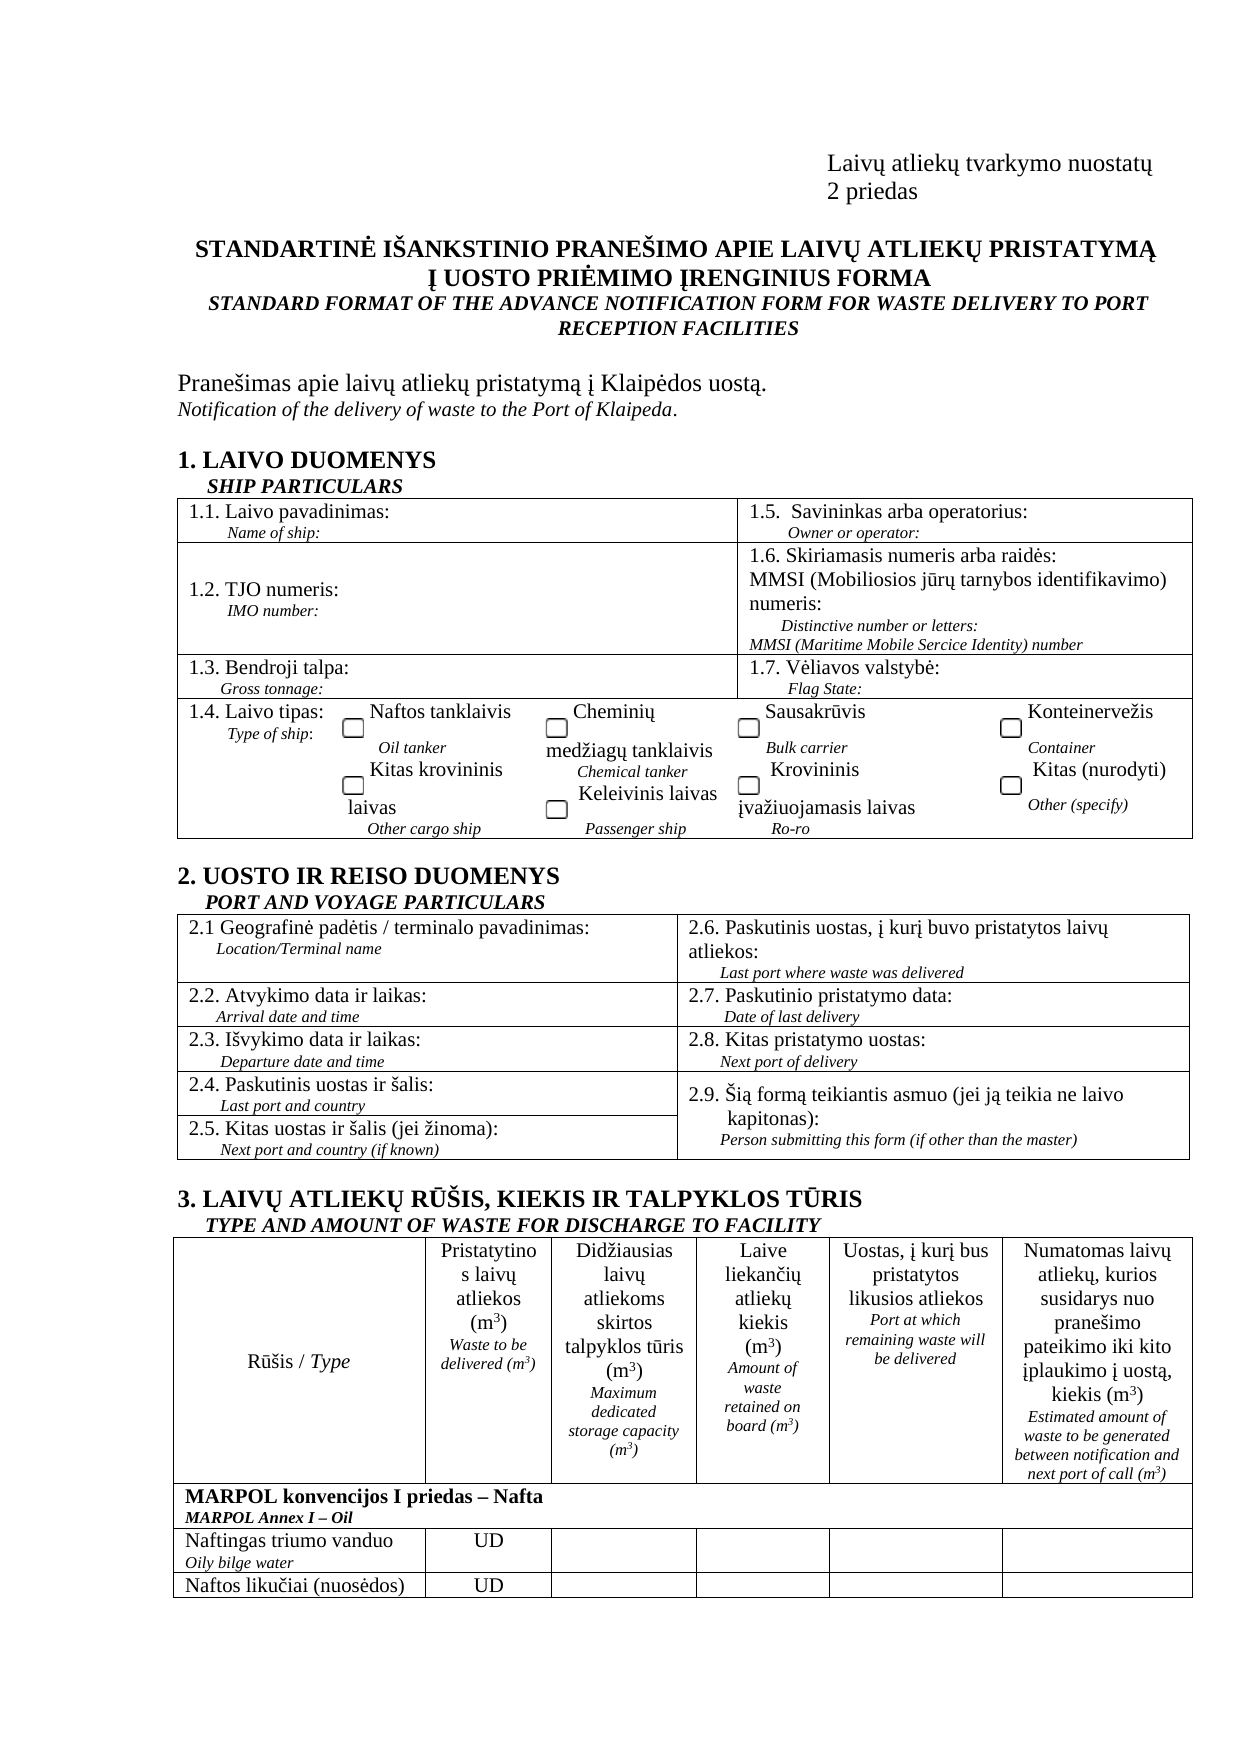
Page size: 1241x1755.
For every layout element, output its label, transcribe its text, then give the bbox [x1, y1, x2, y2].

table_cell UD [426, 1573, 551, 1597]
table_cell 1.6. Skiriamasis numeris arba raidės: MMSI (Mobiliosios jūrų tarnybos identifikavimo) numeris: Distinctive number or letters: MMSI (Maritime Mobile Sercice Identity) number [738, 543, 1192, 654]
table_cell [697, 1573, 829, 1597]
table_cell 1.2. TJO numeris: IMO number: [178, 543, 737, 654]
table_cell [1003, 1529, 1192, 1572]
table_cell [552, 1573, 696, 1597]
text Į UOSTO PRIĖMIMO ĮRENGINIUS FORMA [177, 263, 1181, 291]
text Pranešimas apie laivų atliekų pristatymą į Klaipėdos uostą. [177, 368, 1181, 397]
table_cell 2.8. Kitas pristatymo uostas: Next port of delivery [678, 1027, 1189, 1071]
table_header Numatomas laivų atliekų, kurios susidarys nuo pranešimo pateikimo iki kito įplaukimo į uostą, kiekis (m3) Estimated amount of waste to be generated between notification and next port of call (m3) [1003, 1238, 1192, 1483]
table_cell Naftingas triumo vanduo Oily bilge water [174, 1529, 425, 1572]
text 2 priedas [827, 176, 1181, 205]
text Notification of the delivery of waste to the Port of Klaipeda. [177, 397, 1181, 421]
table_cell [1003, 1573, 1192, 1597]
table_cell Sausakrūvis Bulk carrier Krovininis įvažiuojamasis laivas Ro-ro [738, 699, 989, 838]
table_cell 1.3. Bendroji talpa: Gross tonnage: [178, 655, 737, 698]
text Standard format of the advance notification form for waste delivery to port reception facilities [177, 291, 1181, 339]
table_cell Cheminių medžiagų tanklaivis Chemical tanker Keleivinis laivas Passenger ship [546, 699, 738, 838]
table_cell 2.9. Šią formą teikiantis asmuo (jei ją teikia ne laivo kapitonas): Person submitting this form (if other than the master) [678, 1072, 1189, 1159]
table_cell 2.4. Paskutinis uostas ir šalis: Last port and country [178, 1072, 677, 1115]
table_cell [830, 1573, 1002, 1597]
table_cell Konteinervežis Container Kitas (nurodyti) Other (specify) [989, 699, 1192, 838]
table_cell [552, 1529, 696, 1572]
table_cell MARPOL konvencijos I priedas – Nafta MARPOL Annex I – Oil [174, 1484, 1192, 1527]
table_cell [830, 1529, 1002, 1572]
table_cell [697, 1529, 829, 1572]
text 2. UOSTO IR REISO DUOMENYS [177, 861, 1181, 889]
table_header 2.6. Paskutinis uostas, į kurį buvo pristatytos laivų atliekos: Last port where waste was delivered [678, 915, 1189, 982]
table_cell 2.5. Kitas uostas ir šalis (jei žinoma): Next port and country (if known) [178, 1116, 677, 1159]
table_cell 2.3. Išvykimo data ir laikas: Departure date and time [178, 1027, 677, 1071]
text PORT AND VOYAGE PARTICULARS [177, 889, 1181, 914]
table_header Rūšis / Type [174, 1238, 425, 1483]
text Laivų atliekų tvarkymo nuostatų [827, 148, 1181, 176]
table_cell UD [426, 1529, 551, 1572]
table_header Pristatytinos laivų atliekos (m3) Waste to be delivered (m3) [426, 1238, 551, 1483]
table_header Laive liekančių atliekų kiekis (m3) Amount of waste retained on board (m3) [697, 1238, 829, 1483]
text 1. LAIVO DUOMENYS [177, 445, 1181, 474]
table_cell Naftos likučiai (nuosėdos) [174, 1573, 425, 1597]
table_cell 1.4. Laivo tipas: Type of ship: [178, 699, 339, 838]
text 3. LAIVŲ ATLIEKŲ RŪŠIS, KIEKIS IR TALPYKLOS TŪRIS [177, 1184, 1181, 1213]
table_cell Naftos tanklaivis Oil tanker Kitas krovininis laivas Other cargo ship [339, 699, 546, 838]
table_header 2.1 Geografinė padėtis / terminalo pavadinimas: Location/Terminal name [178, 915, 677, 982]
table_header Uostas, į kurį bus pristatytos likusios atliekos Port at which remaining waste will be delivered [830, 1238, 1002, 1483]
text TYPE AND AMOUNT OF WASTE FOR DISCHARGE TO FACILITY [177, 1213, 1181, 1237]
table_header 1.5. Savininkas arba operatorius: Owner or operator: [738, 499, 1192, 542]
text STANDARTINĖ IŠANKSTINIO PRANEŠIMO APIE LAIVŲ ATLIEKŲ PRISTATYMĄ [177, 234, 1181, 263]
table_cell 2.2. Atvykimo data ir laikas: Arrival date and time [178, 983, 677, 1026]
text SHIP PARTICULARS [177, 474, 1181, 498]
table_header 1.1. Laivo pavadinimas: Name of ship: [178, 499, 737, 542]
table_cell 1.7. Vėliavos valstybė: Flag State: [738, 655, 1192, 698]
table_cell 2.7. Paskutinio pristatymo data: Date of last delivery [678, 983, 1189, 1026]
table_header Didžiausias laivų atliekoms skirtos talpyklos tūris (m3) Maximum dedicated storage capacity (m3) [552, 1238, 696, 1483]
